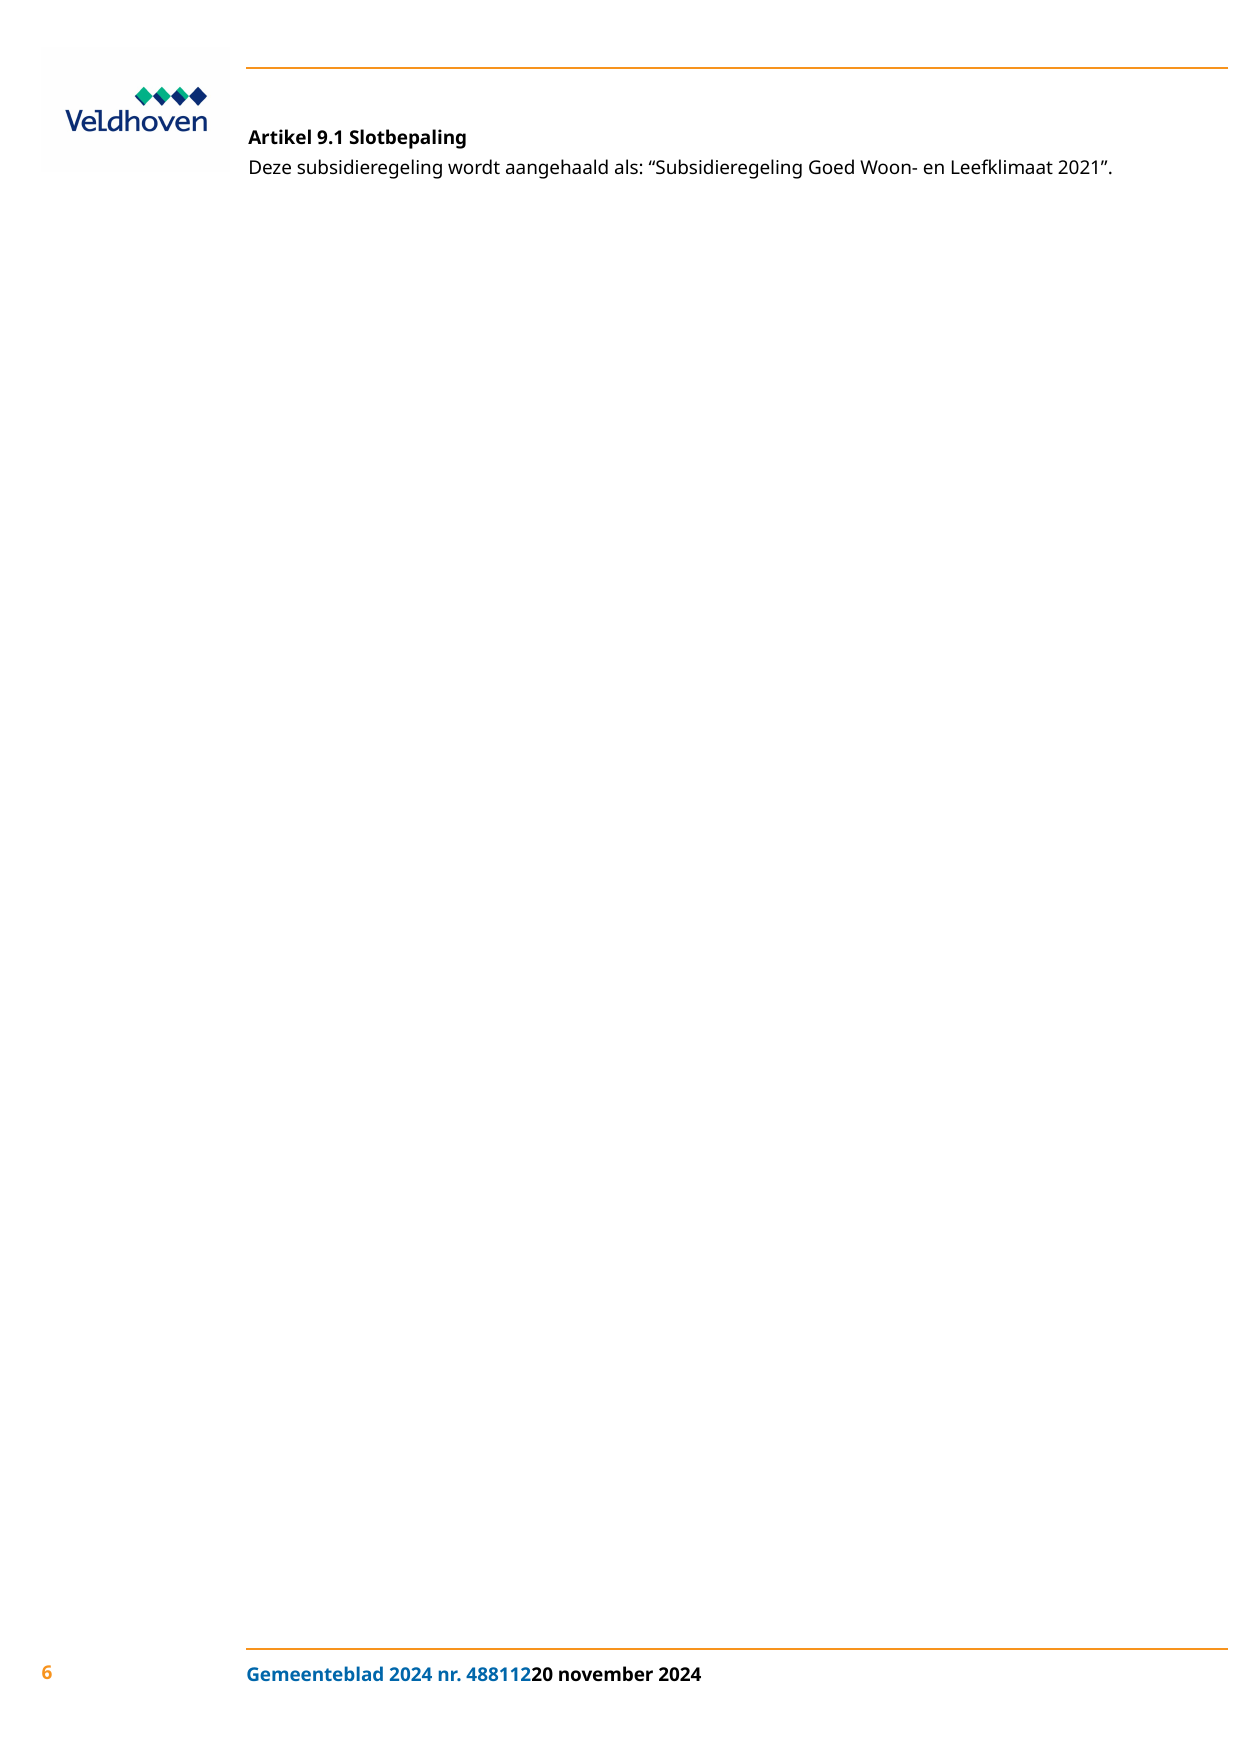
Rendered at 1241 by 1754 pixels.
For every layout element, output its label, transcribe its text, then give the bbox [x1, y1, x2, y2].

text Deze subsidieregeling wordt aangehaald als: “Subsidieregeling Goed Woon- en Leefklimaat 2021”. [248, 154, 1152, 180]
picture [41, 47, 231, 172]
text Artikel 9.1 Slotbepaling [248, 124, 1152, 150]
